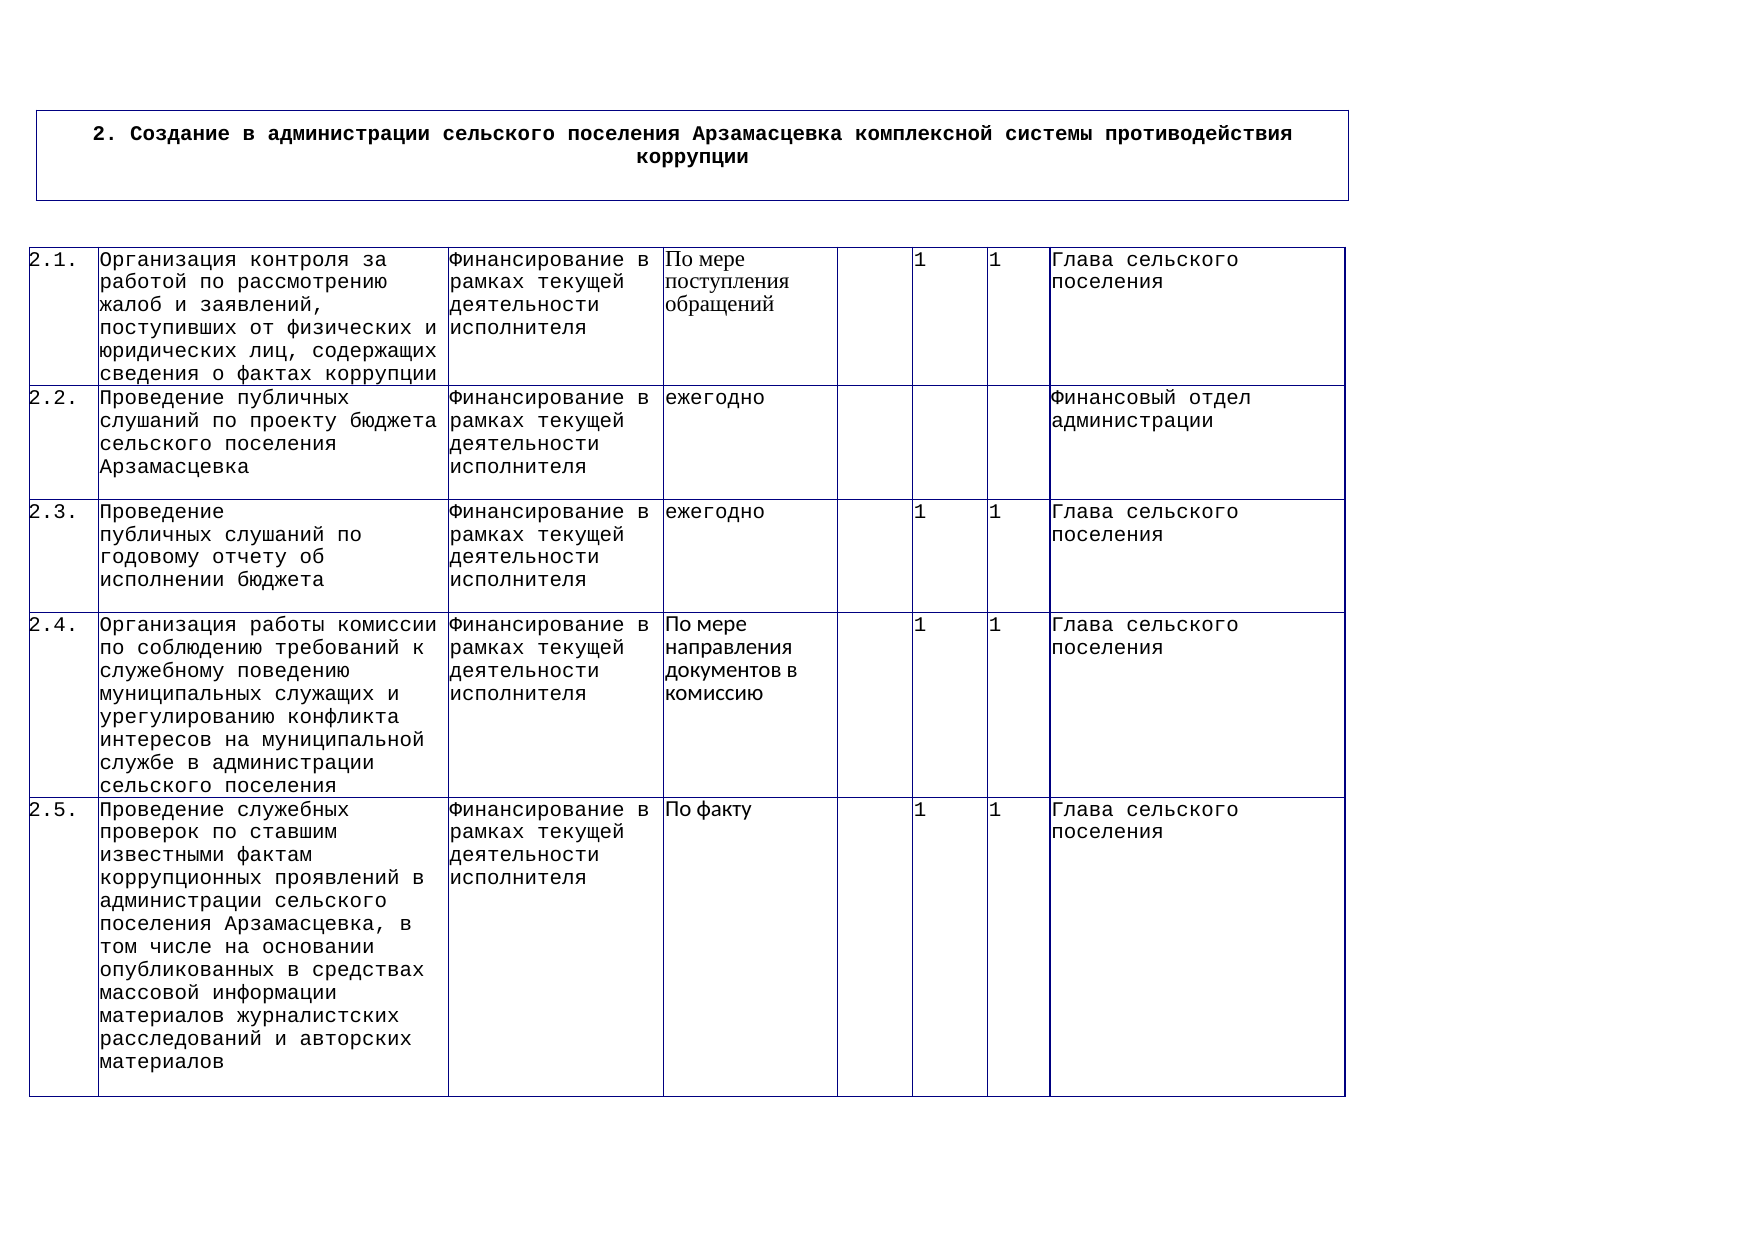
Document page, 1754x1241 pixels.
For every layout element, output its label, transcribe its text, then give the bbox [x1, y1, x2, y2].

table_cell [913, 386, 987, 499]
table_cell Проведение публичных слушаний по годовому отчету об исполнении бюджета [99, 500, 448, 612]
table_cell 1 [988, 798, 1049, 1096]
table_cell Проведение публичных слушаний по проекту бюджета сельского поселения Арзамасцевка [99, 386, 448, 499]
table_cell 2.4. [30, 613, 98, 797]
table_header Финансирование в рамках текущей деятельности исполнителя [449, 248, 663, 385]
table_cell Проведение служебных проверок по ставшим известными фактам коррупционных проявлений в администрации сельского поселения Арзамасцевка, в том числе на основании опубликованных в средствах массовой информации материалов журналистских расследований и авторских материалов [99, 798, 448, 1096]
table_cell [838, 386, 912, 499]
table_cell 2.3. [30, 500, 98, 612]
table_cell 2.5. [30, 798, 98, 1096]
table_header 2.1. [30, 248, 98, 385]
table_cell Финансирование в рамках текущей деятельности исполнителя [449, 798, 663, 1096]
table_cell 2. Создание в администрации сельского поселения Арзамасцевка комплексной системы противодействия коррупции [37, 111, 1348, 200]
table_cell Финансирование в рамках текущей деятельности исполнителя [449, 500, 663, 612]
table_cell 1 [988, 613, 1049, 797]
table_header По мере поступления обращений [664, 248, 837, 385]
table_cell Глава сельского поселения [1051, 500, 1344, 612]
table_cell ежегодно [664, 500, 837, 612]
table_cell [838, 613, 912, 797]
table_cell 2.2. [30, 386, 98, 499]
table_cell Финансирование в рамках текущей деятельности исполнителя [449, 613, 663, 797]
table_cell [838, 500, 912, 612]
table_cell Финансирование в рамках текущей деятельности исполнителя [449, 386, 663, 499]
table_header [838, 248, 912, 385]
table_cell Глава сельского поселения [1051, 613, 1344, 797]
table_cell ежегодно [664, 386, 837, 499]
table_cell Организация работы комиссии по соблюдению требований к служебному поведению муниципальных служащих и урегулированию конфликта интересов на муниципальной службе в администрации сельского поселения [99, 613, 448, 797]
table_cell 1 [913, 613, 987, 797]
table_header 1 [913, 248, 987, 385]
table_cell По факту [664, 798, 837, 1096]
table_cell Финансовый отдел администрации [1051, 386, 1344, 499]
table_cell 1 [913, 798, 987, 1096]
table_cell 1 [913, 500, 987, 612]
table_cell Глава сельского поселения [1051, 798, 1344, 1096]
table_cell По мере направления документов в комиссию [664, 613, 837, 797]
table_header Организация контроля за работой по рассмотрению жалоб и заявлений, поступивших от физических и юридических лиц, содержащих сведения о фактах коррупции [99, 248, 448, 385]
table_cell 1 [988, 500, 1049, 612]
table_cell [838, 798, 912, 1096]
table_header 1 [988, 248, 1049, 385]
table_header Глава сельского поселения [1051, 248, 1344, 385]
table_cell [988, 386, 1049, 499]
